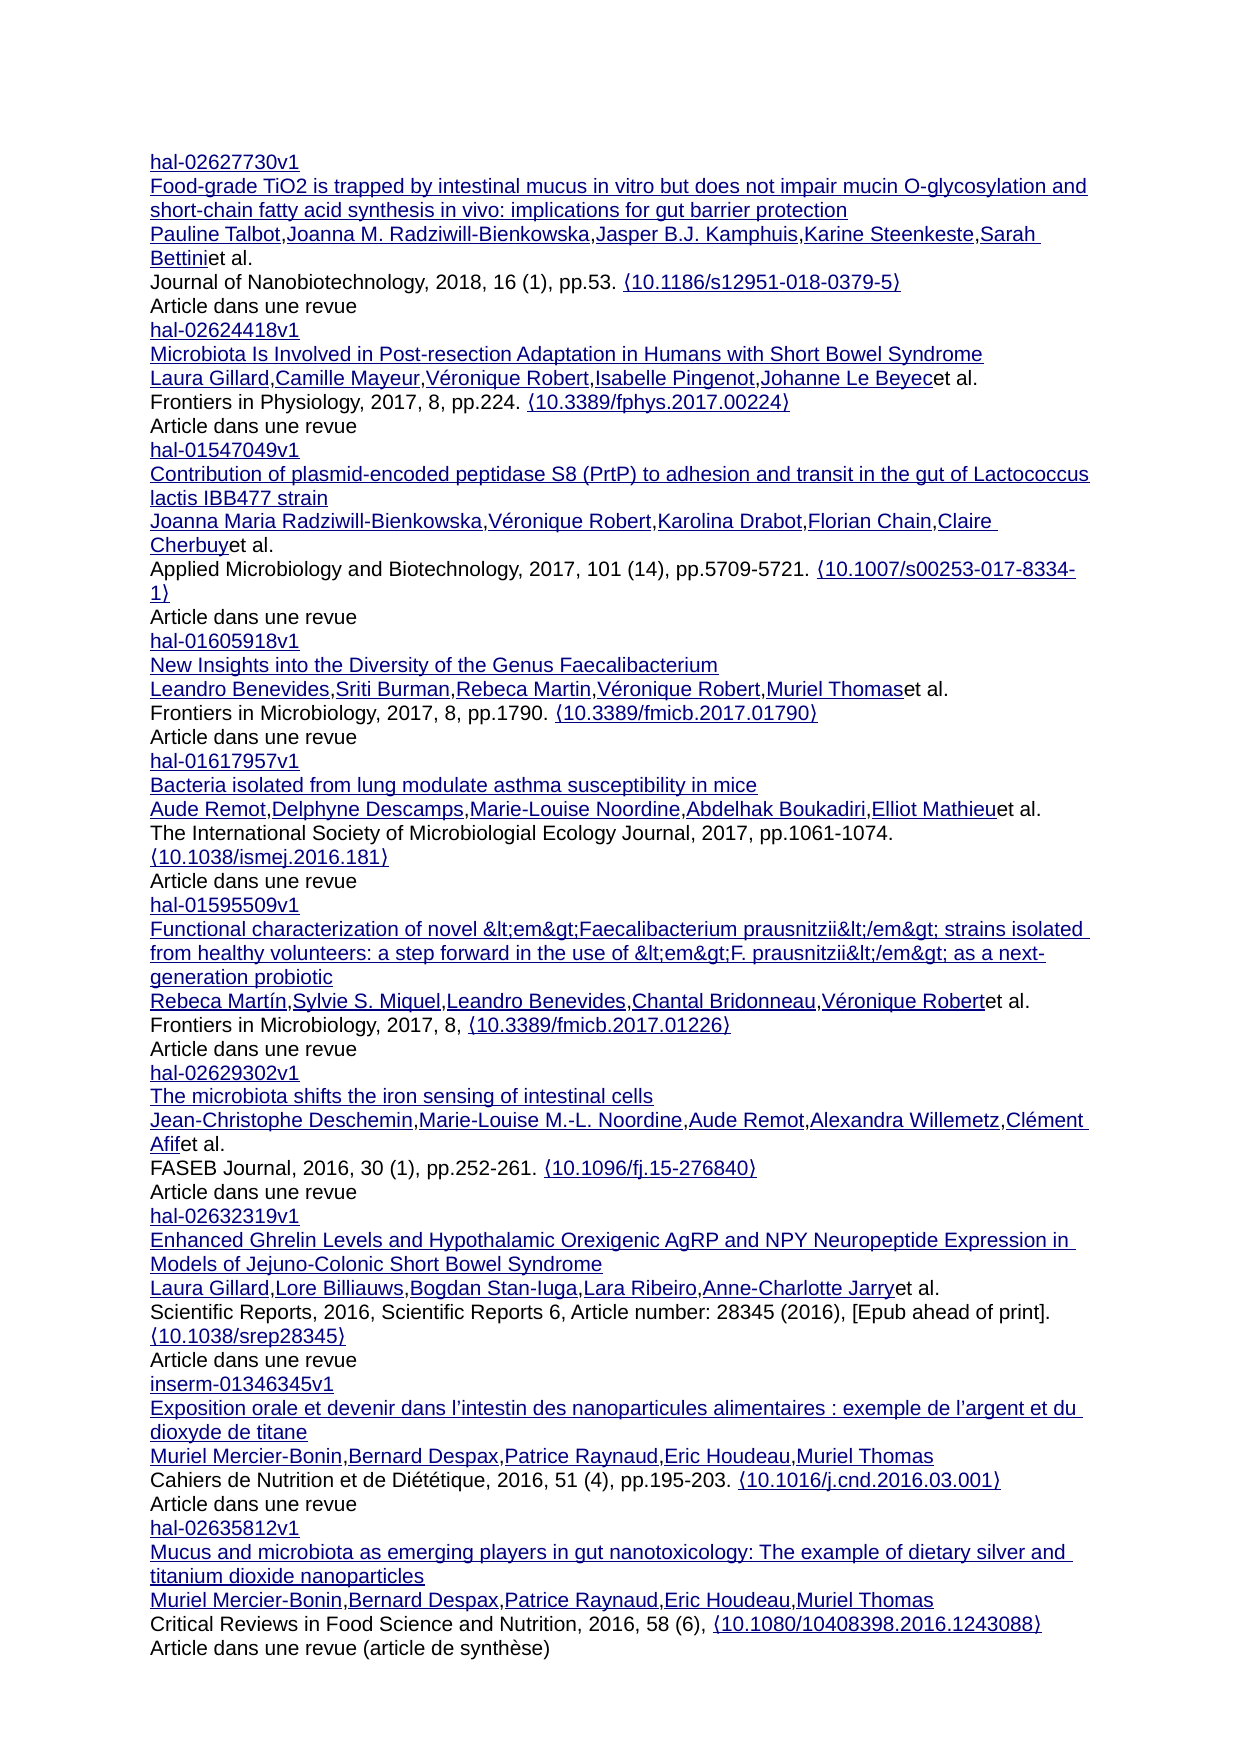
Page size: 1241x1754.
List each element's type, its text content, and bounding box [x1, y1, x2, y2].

table_cell Mucus and microbiota as emerging players in gut nanotoxicology: The example of dietary silver and titanium dioxide nanoparticles Muriel Mercier-Bonin,Bernard Despax,Patrice Raynaud,Eric Houdeau,Muriel Thomas Critical Reviews in Food Science and Nutrition, 2016, 58 (6), ⟨10.1080/10408398.2016.1243088⟩ Article dans une revue (article de synthèse) [150, 1540, 1090, 1659]
table_cell Exposition orale et devenir dans l’intestin des nanoparticules alimentaires : exemple de l’argent et du dioxyde de titane Muriel Mercier-Bonin,Bernard Despax,Patrice Raynaud,Eric Houdeau,Muriel Thomas Cahiers de Nutrition et de Diététique, 2016, 51 (4), pp.195-203. ⟨10.1016/j.cnd.2016.03.001⟩ Article dans une revue hal-02635812v1 [150, 1396, 1090, 1539]
table_cell from healthy volunteers: a step forward in the use of &lt;em&gt;F. prausnitzii&lt;/em&gt; as a next-generation probiotic Rebeca Martín,Sylvie S. Miquel,Leandro Benevides,Chantal Bridonneau,Véronique Robertet al. Frontiers in Microbiology, 2017, 8, ⟨10.3389/fmicb.2017.01226⟩ Article dans une revue hal-02629302v1 [150, 939, 1090, 1084]
table_cell hal-02627730v1 [150, 150, 1090, 174]
table_cell Bacteria isolated from lung modulate asthma susceptibility in mice Aude Remot,Delphyne Descamps,Marie-Louise Noordine,Abdelhak Boukadiri,Elliot Mathieuet al. The International Society of Microbiologial Ecology Journal, 2017, pp.1061-1074. ⟨10.1038/ismej.2016.181⟩ Article dans une revue hal-01595509v1 [150, 773, 1090, 917]
table_cell Food-grade TiO2 is trapped by intestinal mucus in vitro but does not impair mucin O-glycosylation and short-chain fatty acid synthesis in vivo: implications for gut barrier protection Pauline Talbot,Joanna M. Radziwill-Bienkowska,Jasper B.J. Kamphuis,Karine Steenkeste,Sarah Bettiniet al. Journal of Nanobiotechnology, 2018, 16 (1), pp.53. ⟨10.1186/s12951-018-0379-5⟩ Article dans une revue hal-02624418v1 [150, 174, 1090, 342]
table_cell Enhanced Ghrelin Levels and Hypothalamic Orexigenic AgRP and NPY Neuropeptide Expression in Models of Jejuno-Colonic Short Bowel Syndrome Laura Gillard,Lore Billiauws,Bogdan Stan-Iuga,Lara Ribeiro,Anne-Charlotte Jarryet al. Scientific Reports, 2016, Scientific Reports 6, Article number: 28345 (2016), [Epub ahead of print]. ⟨10.1038/srep28345⟩ Article dans une revue inserm-01346345v1 [150, 1228, 1090, 1396]
table_cell The microbiota shifts the iron sensing of intestinal cells Jean-Christophe Deschemin,Marie-Louise M.-L. Noordine,Aude Remot,Alexandra Willemetz,Clément Afifet al. FASEB Journal, 2016, 30 (1), pp.252-261. ⟨10.1096/fj.15-276840⟩ Article dans une revue hal-02632319v1 [150, 1084, 1090, 1228]
table_cell Microbiota Is Involved in Post-resection Adaptation in Humans with Short Bowel Syndrome Laura Gillard,Camille Mayeur,Véronique Robert,Isabelle Pingenot,Johanne Le Beyecet al. Frontiers in Physiology, 2017, 8, pp.224. ⟨10.3389/fphys.2017.00224⟩ Article dans une revue hal-01547049v1 [150, 342, 1090, 461]
table_cell New Insights into the Diversity of the Genus Faecalibacterium Leandro Benevides,Sriti Burman,Rebeca Martin,Véronique Robert,Muriel Thomaset al. Frontiers in Microbiology, 2017, 8, pp.1790. ⟨10.3389/fmicb.2017.01790⟩ Article dans une revue hal-01617957v1 [150, 653, 1090, 773]
table_cell lactis IBB477 strain Joanna Maria Radziwill-Bienkowska,Véronique Robert,Karolina Drabot,Florian Chain,Claire Cherbuyet al. Applied Microbiology and Biotechnology, 2017, 101 (14), pp.5709-5721. ⟨10.1007/s00253-017-8334-1⟩ Article dans une revue hal-01605918v1 [150, 483, 1090, 653]
table_cell Contribution of plasmid-encoded peptidase S8 (PrtP) to adhesion and transit in the gut of Lactococcus [150, 461, 1090, 482]
table_cell Functional characterization of novel &lt;em&gt;Faecalibacterium prausnitzii&lt;/em&gt; strains isolated [150, 917, 1090, 938]
